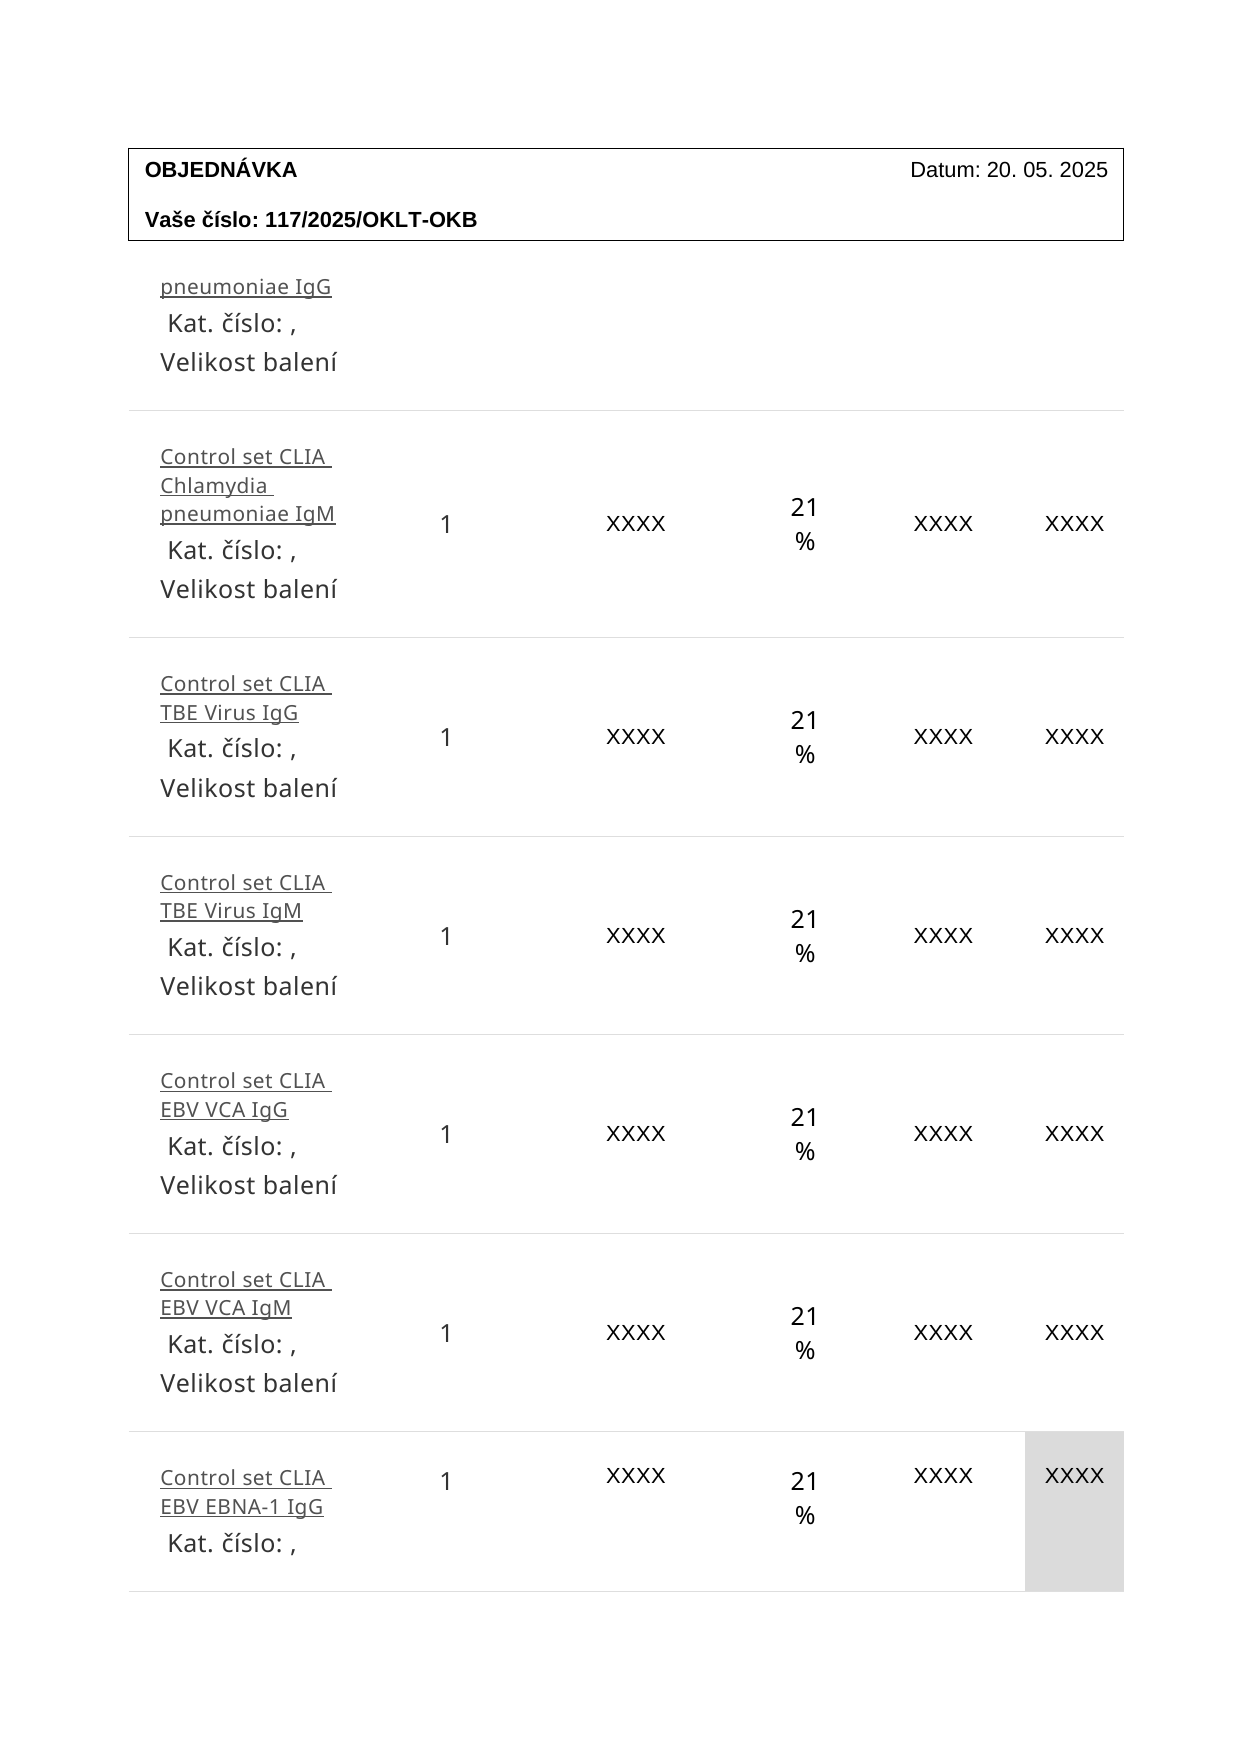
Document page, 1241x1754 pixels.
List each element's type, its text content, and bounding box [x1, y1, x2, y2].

table_cell Control set CLIA Chlamydia pneumoniae IgM Kat. číslo: , Velikost balení [129, 411, 370, 637]
table_cell XXXX [861, 1234, 1025, 1431]
table_cell XXXX [861, 1035, 1025, 1233]
table_cell Control set CLIA EBV VCA IgG Kat. číslo: , Velikost balení [129, 1035, 370, 1233]
table_cell 1 [370, 1035, 523, 1233]
table_cell 21 % [749, 1035, 861, 1233]
table_cell XXXX [861, 638, 1025, 836]
table_cell XXXX [861, 1432, 1025, 1591]
table_cell [749, 241, 861, 410]
table_cell 1 [370, 638, 523, 836]
table_cell 21 % [749, 638, 861, 836]
table_cell [1025, 241, 1124, 410]
table_cell XXXX [1025, 1035, 1124, 1233]
table_cell [523, 241, 749, 410]
table_cell Control set CLIA TBE Virus IgM Kat. číslo: , Velikost balení [129, 837, 370, 1034]
table_cell 21 % [749, 837, 861, 1034]
table_cell 21 % [749, 1432, 861, 1591]
table_cell XXXX [1025, 638, 1124, 836]
table_cell XXXX [1025, 1432, 1124, 1591]
table_cell [861, 241, 1025, 410]
table_cell XXXX [1025, 1234, 1124, 1431]
table_cell XXXX [523, 1234, 749, 1431]
table_cell XXXX [1025, 411, 1124, 637]
table_cell 1 [370, 1234, 523, 1431]
table_cell XXXX [1025, 837, 1124, 1034]
table_cell XXXX [523, 837, 749, 1034]
table_cell XXXX [523, 638, 749, 836]
table_cell pneumoniae IgG Kat. číslo: , Velikost balení [129, 241, 370, 410]
table_cell 1 [370, 1432, 523, 1591]
table_cell Control set CLIA EBV EBNA-1 IgG Kat. číslo: , [129, 1432, 370, 1591]
table_cell XXXX [523, 411, 749, 637]
table_cell [370, 241, 523, 410]
table_cell XXXX [523, 1432, 749, 1591]
table_cell 21 % [749, 411, 861, 637]
table_cell 1 [370, 837, 523, 1034]
table_cell XXXX [861, 837, 1025, 1034]
table_cell XXXX [861, 411, 1025, 637]
table_cell 1 [370, 411, 523, 637]
table_header Datum: 20. 05. 2025 [884, 149, 1123, 240]
table_cell XXXX [523, 1035, 749, 1233]
table_cell Control set CLIA TBE Virus IgG Kat. číslo: , Velikost balení [129, 638, 370, 836]
table_header Objednávka Vaše číslo: 117/2025/OKLT-OKB [129, 149, 884, 240]
table_cell Control set CLIA EBV VCA IgM Kat. číslo: , Velikost balení [129, 1234, 370, 1431]
table_cell 21 % [749, 1234, 861, 1431]
